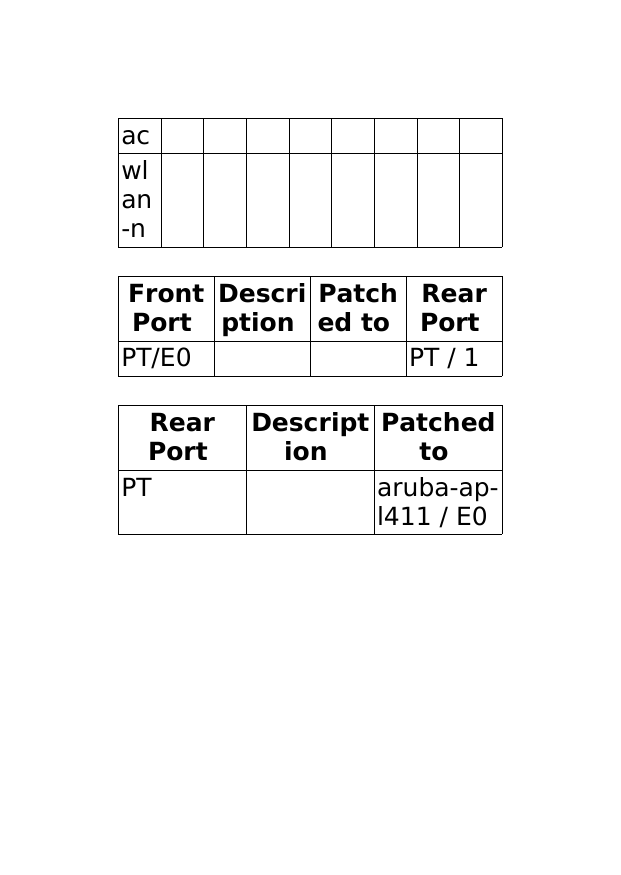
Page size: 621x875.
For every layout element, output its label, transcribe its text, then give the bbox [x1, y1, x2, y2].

table_cell ac [119, 119, 161, 153]
table_cell aruba-ap-l411 / E0 [375, 471, 502, 534]
table_cell [204, 119, 246, 153]
table_cell [460, 119, 502, 153]
table_cell [418, 119, 459, 153]
table_header Description [247, 406, 374, 470]
table_cell [247, 119, 289, 153]
table_cell [418, 154, 459, 247]
table_header Rear Port [119, 406, 246, 470]
table_cell [375, 154, 417, 247]
table_cell [460, 154, 502, 247]
table_cell [375, 119, 417, 153]
table_cell [290, 119, 331, 153]
table_cell [204, 154, 246, 247]
table_cell [162, 154, 203, 247]
table_cell [332, 119, 374, 153]
table_cell PT/E0 [119, 342, 214, 376]
table_cell [247, 471, 374, 534]
table_cell [332, 154, 374, 247]
table_header Patched to [375, 406, 502, 470]
table_cell [311, 342, 406, 376]
table_header Description [215, 277, 310, 341]
table_cell [290, 154, 331, 247]
table_header Rear Port [407, 277, 502, 341]
table_cell wlan-n [119, 154, 161, 247]
table_cell [215, 342, 310, 376]
table_header Front Port [119, 277, 214, 341]
table_cell [247, 154, 289, 247]
table_cell PT [119, 471, 246, 534]
table_cell PT / 1 [407, 342, 502, 376]
table_header Patched to [311, 277, 406, 341]
table_cell [162, 119, 203, 153]
